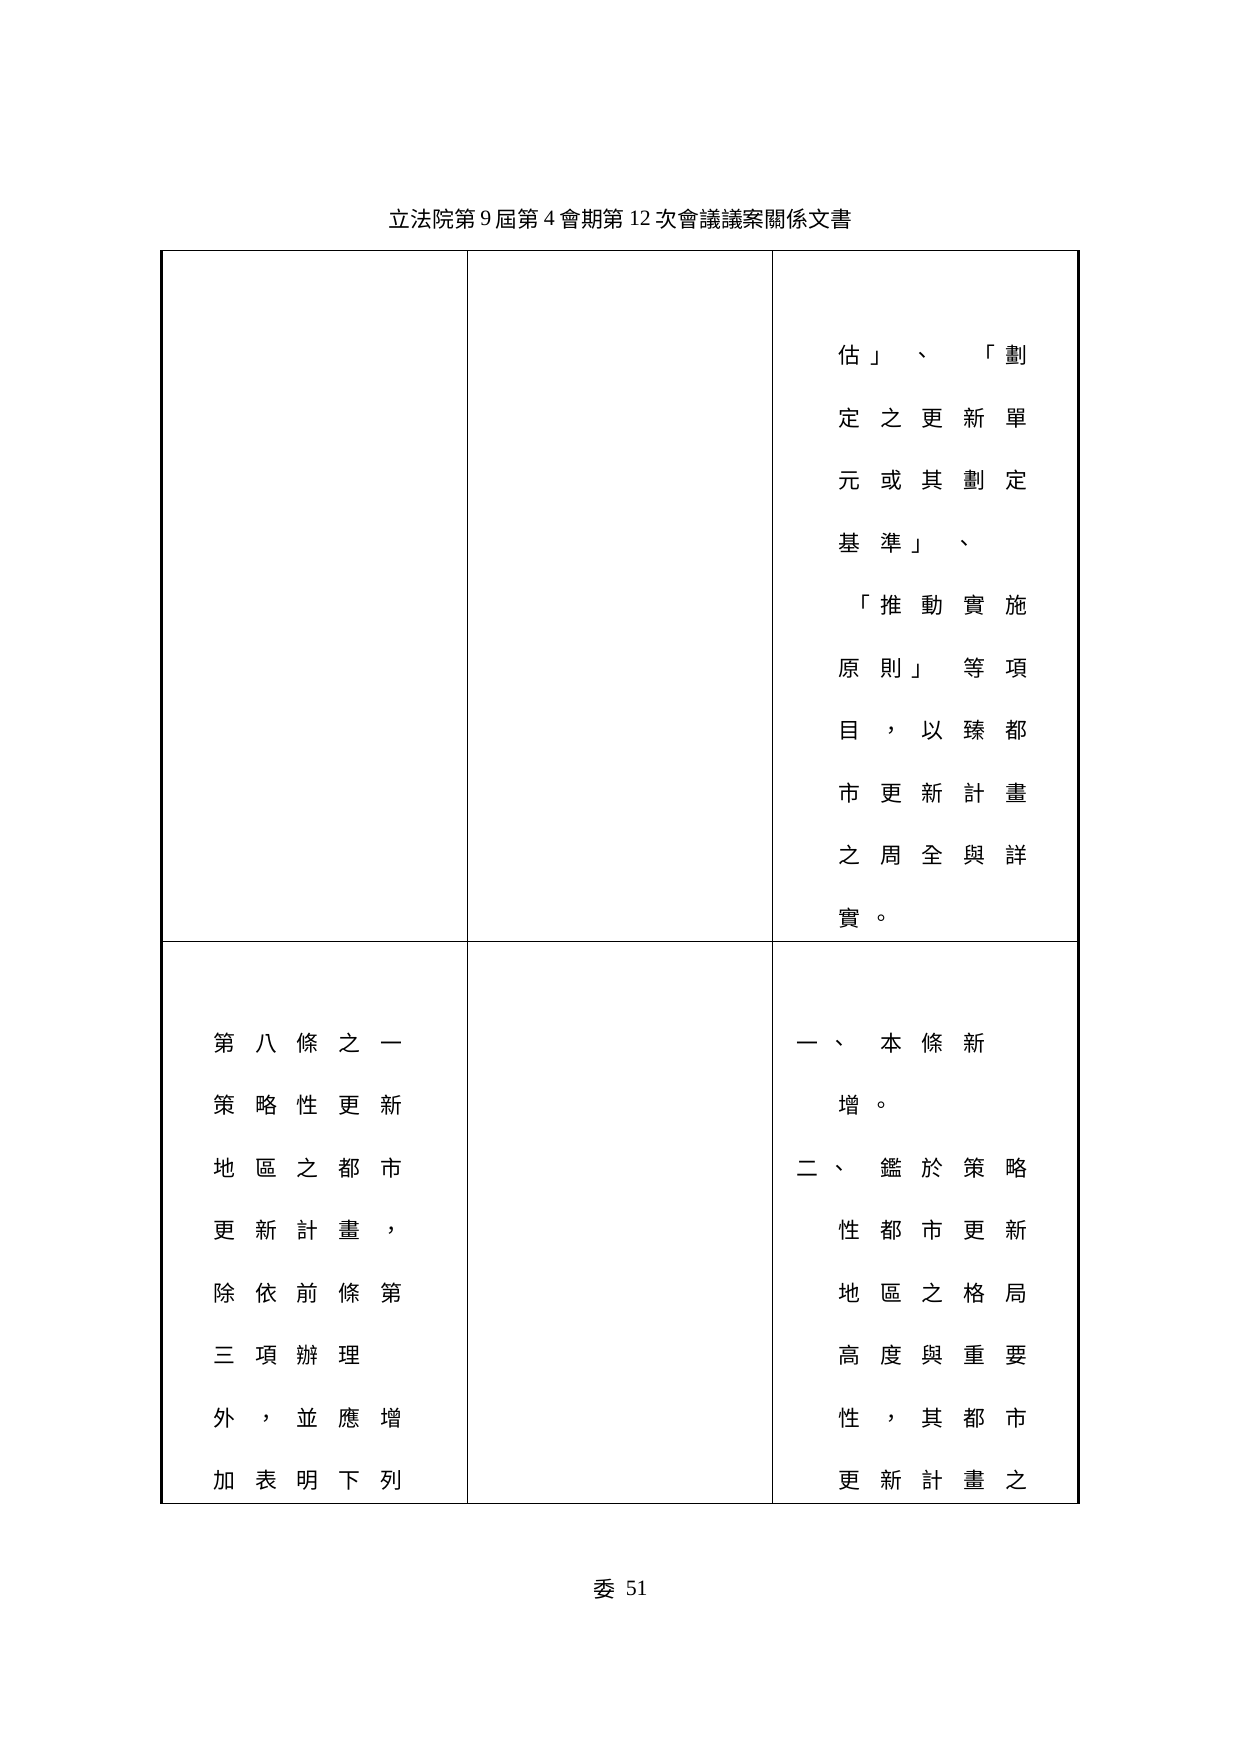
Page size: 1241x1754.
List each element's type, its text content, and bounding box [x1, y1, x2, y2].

table_cell [468, 251, 772, 941]
table_cell [163, 251, 467, 941]
table_cell 第八條之一 策略性更新地區之都市更新計畫，除依前條第三項辦理外，並應增加表明下列 [163, 942, 467, 1503]
table_cell 一、本條新增。 二、鑑於策略性都市更新地區之格局高度與重要性，其都市更新計畫之 [773, 942, 1077, 1503]
table_cell [468, 942, 772, 1503]
table_cell 估」、「劃定之更新單元或其劃定基準」、「推動實施原則」等項目，以臻都市更新計畫之周全與詳實。 [773, 251, 1077, 941]
